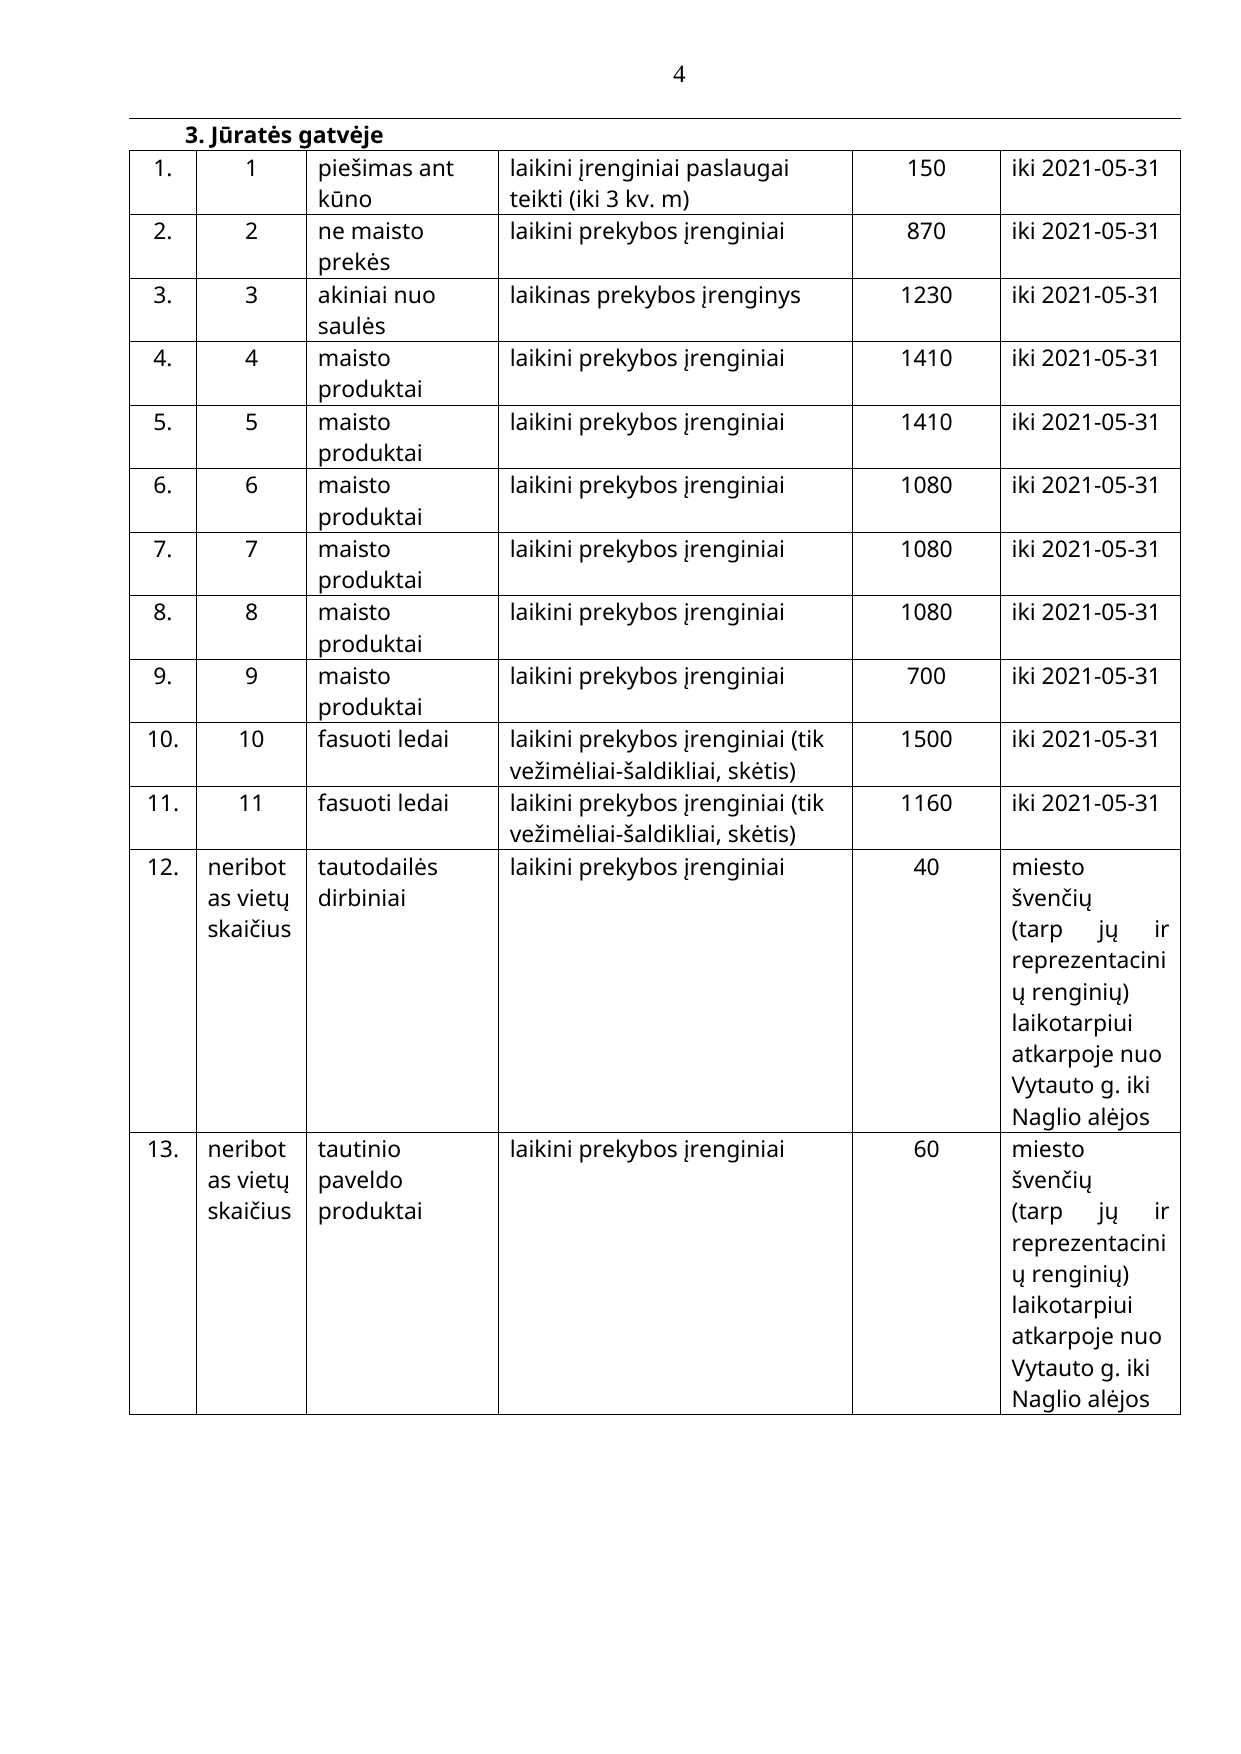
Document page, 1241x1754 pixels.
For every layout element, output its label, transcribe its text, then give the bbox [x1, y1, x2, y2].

table_cell miesto švenčių (tarp jų ir reprezentacinių renginių) laikotarpiui atkarpoje nuo Vytauto g. iki Naglio alėjos [1001, 1133, 1180, 1414]
table_cell laikini įrenginiai paslaugai teikti (iki 3 kv. m) [499, 151, 852, 214]
table_cell laikini prekybos įrenginiai [499, 1133, 852, 1414]
table_cell laikini prekybos įrenginiai [499, 406, 852, 468]
table_cell [1181, 214, 1185, 277]
table_cell 60 [853, 1133, 1000, 1414]
table_cell 7 [197, 533, 306, 595]
table_cell 11 [197, 787, 306, 849]
table_cell 1080 [853, 469, 1000, 532]
table_cell [1181, 849, 1185, 1132]
table_cell iki 2021-05-31 [1001, 723, 1180, 786]
table_cell iki 2021-05-31 [1001, 342, 1180, 404]
table_cell akiniai nuo saulės [307, 279, 498, 341]
table_cell maisto produktai [307, 406, 498, 468]
table_cell 3 [197, 279, 306, 341]
table_cell iki 2021-05-31 [1001, 151, 1180, 214]
table_cell 3. [130, 279, 196, 341]
table_cell 150 [853, 151, 1000, 214]
table_cell 7. [130, 533, 196, 595]
table_cell 12. [130, 850, 196, 1132]
table_cell 13. [130, 1133, 196, 1414]
table_cell [1181, 786, 1185, 849]
table_cell [1181, 118, 1185, 150]
table_cell 6. [130, 469, 196, 532]
table_cell fasuoti ledai [307, 723, 498, 786]
table_cell [1181, 595, 1185, 659]
table_cell 1 [197, 151, 306, 214]
table_cell laikini prekybos įrenginiai [499, 660, 852, 722]
table_cell 6 [197, 469, 306, 532]
table_cell ne maisto prekės [307, 215, 498, 277]
table_cell laikini prekybos įrenginiai (tik vežimėliai-šaldikliai, skėtis) [499, 787, 852, 849]
table_cell neribotas vietų skaičius [197, 850, 306, 1132]
table_cell [1181, 722, 1185, 786]
table_cell 3. Jūratės gatvėje [129, 119, 1181, 150]
table_cell 1080 [853, 596, 1000, 659]
table_cell laikini prekybos įrenginiai (tik vežimėliai-šaldikliai, skėtis) [499, 723, 852, 786]
table_cell 10. [130, 723, 196, 786]
table_cell [1181, 1132, 1185, 1414]
table_cell 4. [130, 342, 196, 404]
table_cell 10 [197, 723, 306, 786]
table_cell laikini prekybos įrenginiai [499, 469, 852, 532]
table_cell piešimas ant kūno [307, 151, 498, 214]
table_cell iki 2021-05-31 [1001, 533, 1180, 595]
table_cell 8. [130, 596, 196, 659]
table_cell 9 [197, 660, 306, 722]
table_cell iki 2021-05-31 [1001, 215, 1180, 277]
table_cell tautodailės dirbiniai [307, 850, 498, 1132]
table_cell laikini prekybos įrenginiai [499, 215, 852, 277]
table_cell 2 [197, 215, 306, 277]
table_cell 8 [197, 596, 306, 659]
table_cell 9. [130, 660, 196, 722]
table_cell iki 2021-05-31 [1001, 596, 1180, 659]
table_cell [1181, 468, 1185, 532]
table_cell 1410 [853, 406, 1000, 468]
table_cell miesto švenčių (tarp jų ir reprezentacinių renginių) laikotarpiui atkarpoje nuo Vytauto g. iki Naglio alėjos [1001, 850, 1180, 1132]
table_cell 2. [130, 215, 196, 277]
table_cell iki 2021-05-31 [1001, 787, 1180, 849]
table_cell maisto produktai [307, 533, 498, 595]
table_cell 700 [853, 660, 1000, 722]
table_cell fasuoti ledai [307, 787, 498, 849]
table_cell maisto produktai [307, 342, 498, 404]
table_cell [1181, 341, 1185, 404]
table_cell laikini prekybos įrenginiai [499, 342, 852, 404]
table_cell [1181, 659, 1185, 722]
table_cell laikini prekybos įrenginiai [499, 533, 852, 595]
table_cell 40 [853, 850, 1000, 1132]
table_cell maisto produktai [307, 596, 498, 659]
table_cell 11. [130, 787, 196, 849]
table_cell iki 2021-05-31 [1001, 279, 1180, 341]
table_cell [1181, 150, 1185, 214]
table_cell iki 2021-05-31 [1001, 660, 1180, 722]
table_cell tautinio paveldo produktai [307, 1133, 498, 1414]
table_cell laikini prekybos įrenginiai [499, 596, 852, 659]
table_cell iki 2021-05-31 [1001, 406, 1180, 468]
table_cell [1181, 532, 1185, 595]
table_cell laikinas prekybos įrenginys [499, 279, 852, 341]
table_cell 5. [130, 406, 196, 468]
table_cell neribotas vietų skaičius [197, 1133, 306, 1414]
table_cell iki 2021-05-31 [1001, 469, 1180, 532]
table_cell 1230 [853, 279, 1000, 341]
table_cell 870 [853, 215, 1000, 277]
table_cell [1181, 278, 1185, 341]
table_cell 1500 [853, 723, 1000, 786]
table_cell maisto produktai [307, 469, 498, 532]
table_cell 5 [197, 406, 306, 468]
table_cell 1. [130, 151, 196, 214]
table_cell 1160 [853, 787, 1000, 849]
table_cell maisto produktai [307, 660, 498, 722]
table_cell 4 [197, 342, 306, 404]
table_cell 1410 [853, 342, 1000, 404]
table_cell 1080 [853, 533, 1000, 595]
table_cell laikini prekybos įrenginiai [499, 850, 852, 1132]
table_cell [1181, 405, 1185, 468]
